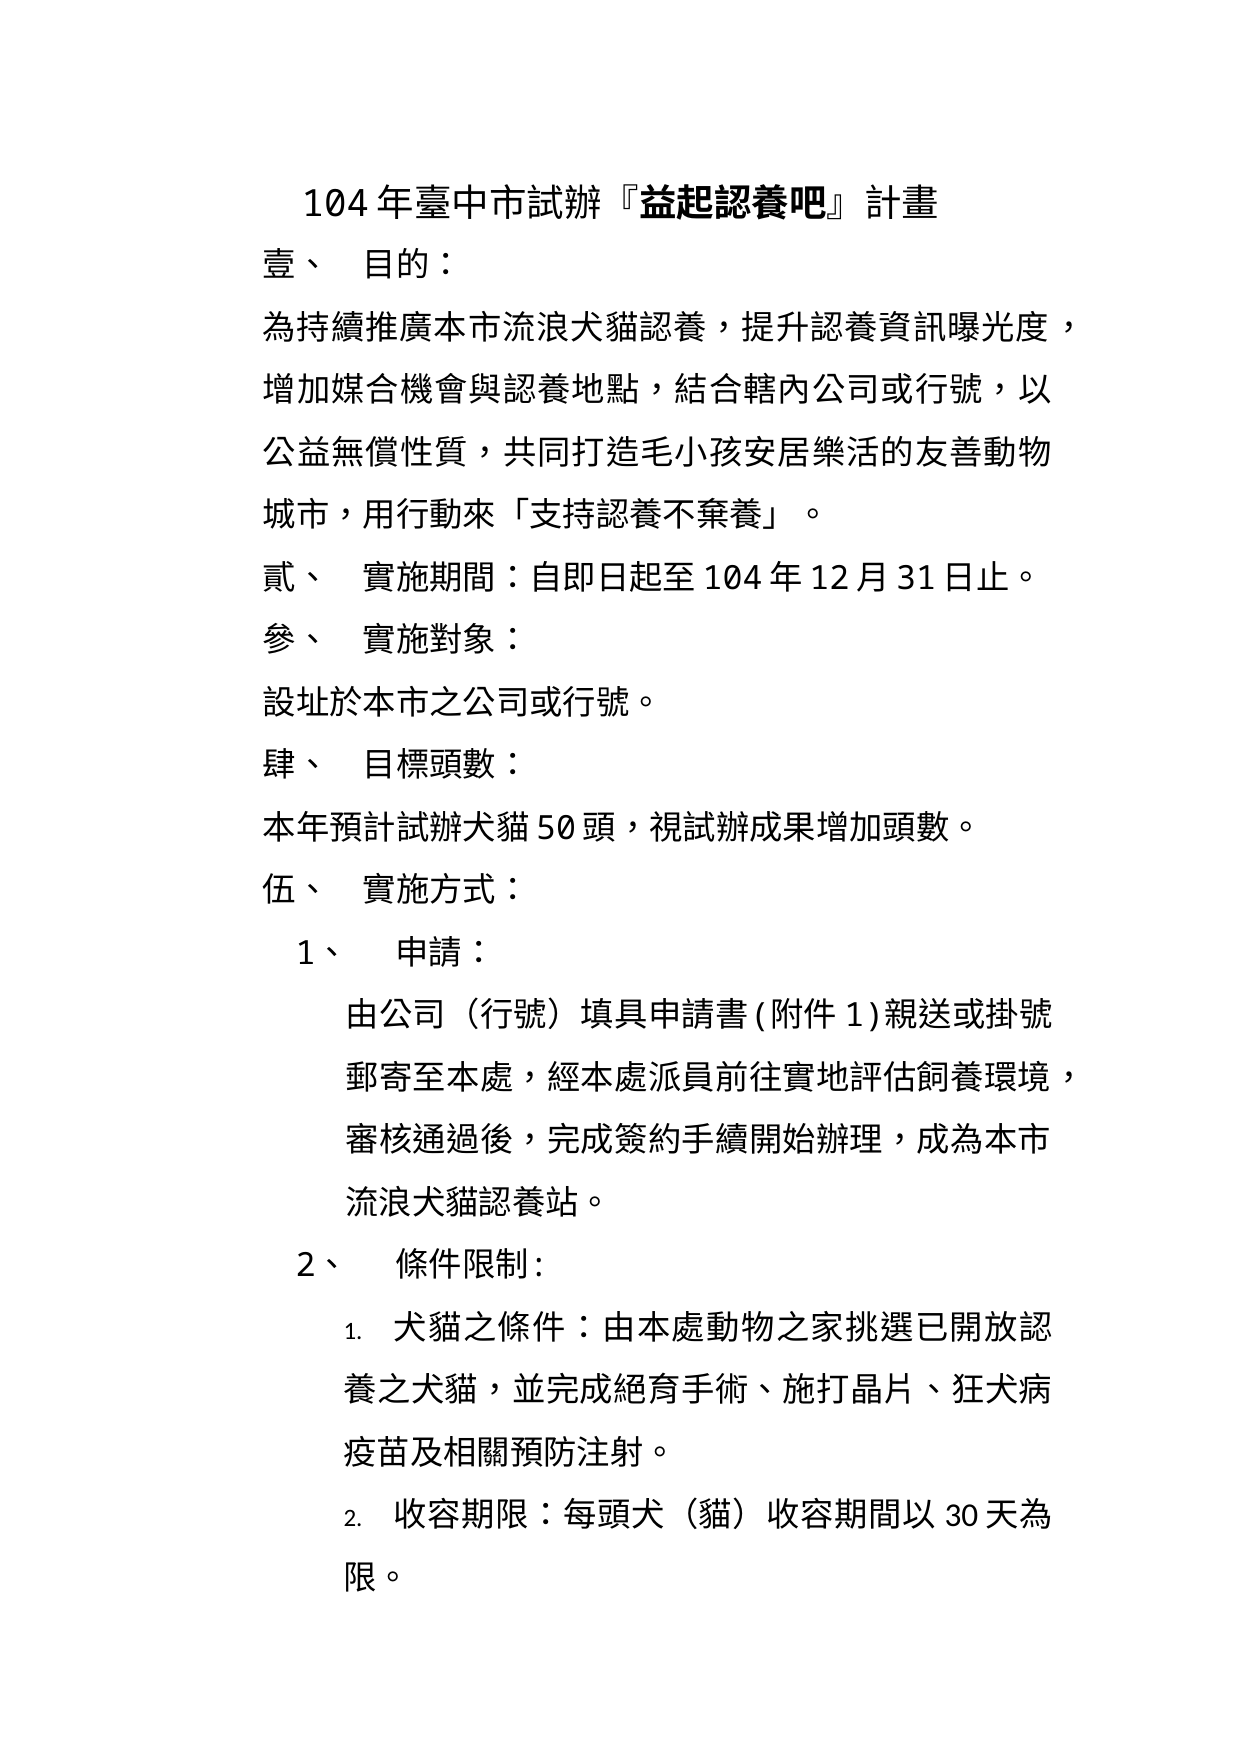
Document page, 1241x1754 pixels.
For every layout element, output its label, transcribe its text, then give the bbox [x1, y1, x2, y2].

list 實施期間：自即日起至104年12月31日止。 [262, 533, 1053, 596]
list 實施方式： [262, 846, 1053, 908]
text 104年臺中市試辦『益起認養吧』計畫 [187, 158, 1053, 221]
text 設址於本市之公司或行號。 [262, 658, 1053, 721]
list 條件限制: [295, 1221, 1053, 1283]
list 目標頭數： [262, 721, 1053, 783]
list 目的： [262, 221, 1053, 283]
text 本年預計試辦犬貓50頭，視試辦成果增加頭數。 [262, 783, 1053, 846]
list 實施對象： [262, 596, 1053, 658]
list 收容期限：每頭犬（貓）收容期間以30天為限。 [343, 1471, 1053, 1596]
text 為持續推廣本市流浪犬貓認養，提升認養資訊曝光度，增加媒合機會與認養地點，結合轄內公司或行號，以公益無償性質，共同打造毛小孩安居樂活的友善動物城市，用行動來「支持認養不棄養」。 [262, 283, 1053, 533]
list 申請： [295, 908, 1053, 971]
list 犬貓之條件：由本處動物之家挑選已開放認養之犬貓，並完成絕育手術、施打晶片、狂犬病疫苗及相關預防注射。 [343, 1283, 1053, 1471]
text 由公司（行號）填具申請書(附件1)親送或掛號郵寄至本處，經本處派員前往實地評估飼養環境，審核通過後，完成簽約手續開始辦理，成為本市流浪犬貓認養站。 [345, 971, 1053, 1221]
